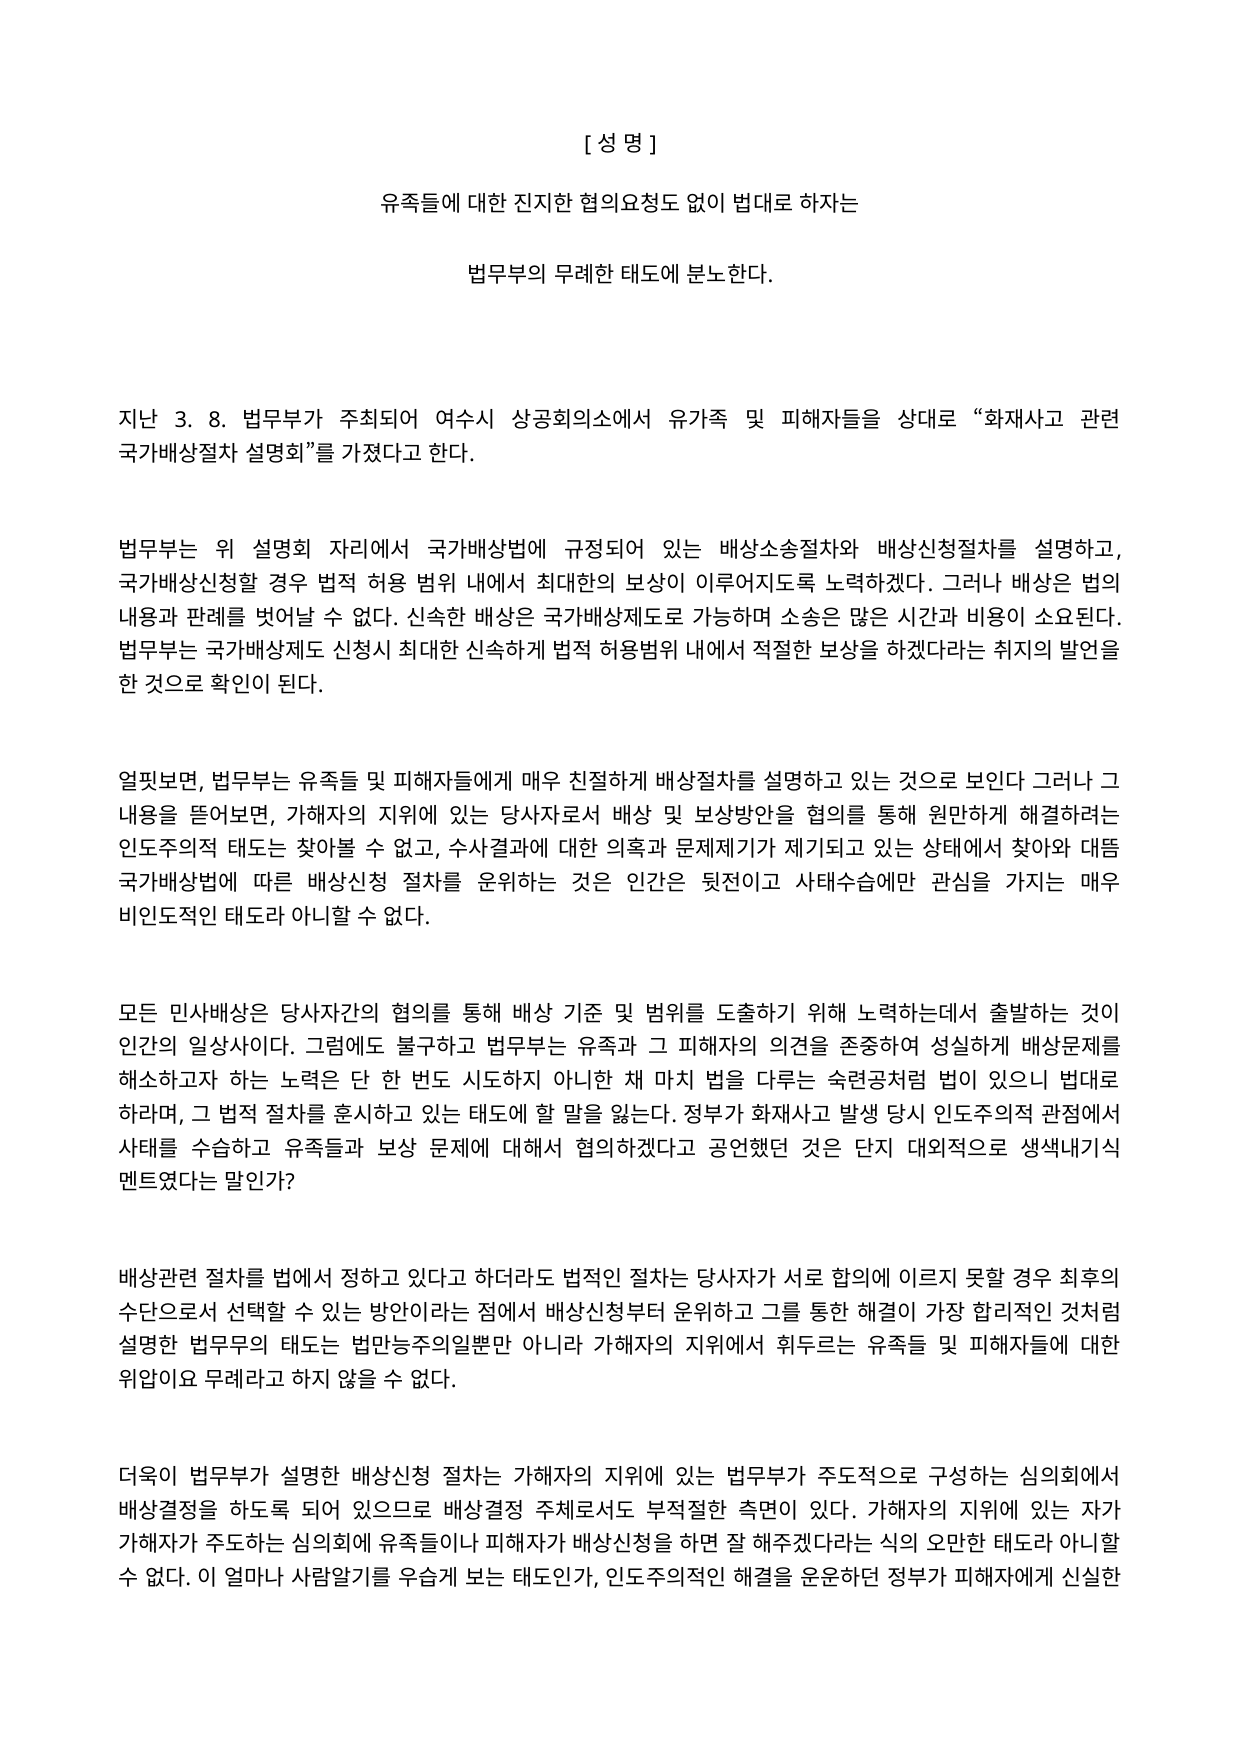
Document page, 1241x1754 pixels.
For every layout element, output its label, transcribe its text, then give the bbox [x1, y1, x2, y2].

text [ 성 명 ] [118, 118, 1122, 158]
text 법무부의 무례한 태도에 분노한다. [118, 232, 1122, 288]
text 배상관련 절차를 법에서 정하고 있다고 하더라도 법적인 절차는 당사자가 서로 합의에 이르지 못할 경우 최후의 수단으로서 선택할 수 있는 방안이라는 점에서 배상신청부터 운위하고 그를 통한 해결이 가장 합리적인 것처럼 설명한 법무무의 태도는 법만능주의일뿐만 아니라 가해자의 지위에서 휘두르는 유족들 및 피해자들에 대한 위압이요 무례라고 하지 않을 수 없다. [118, 1259, 1122, 1394]
text 모든 민사배상은 당사자간의 협의를 통해 배상 기준 및 범위를 도출하기 위해 노력하는데서 출발하는 것이 인간의 일상사이다. 그럼에도 불구하고 법무부는 유족과 그 피해자의 의견을 존중하여 성실하게 배상문제를 해소하고자 하는 노력은 단 한 번도 시도하지 아니한 채 마치 법을 다루는 숙련공처럼 법이 있으니 법대로 하라며, 그 법적 절차를 훈시하고 있는 태도에 할 말을 잃는다. 정부가 화재사고 발생 당시 인도주의적 관점에서 사태를 수습하고 유족들과 보상 문제에 대해서 협의하겠다고 공언했던 것은 단지 대외적으로 생색내기식 멘트였다는 말인가? [118, 993, 1122, 1196]
text 얼핏보면, 법무부는 유족들 및 피해자들에게 매우 친절하게 배상절차를 설명하고 있는 것으로 보인다 그러나 그 내용을 뜯어보면, 가해자의 지위에 있는 당사자로서 배상 및 보상방안을 협의를 통해 원만하게 해결하려는 인도주의적 태도는 찾아볼 수 없고, 수사결과에 대한 의혹과 문제제기가 제기되고 있는 상태에서 찾아와 대뜸 국가배상법에 따른 배상신청 절차를 운위하는 것은 인간은 뒷전이고 사태수습에만 관심을 가지는 매우 비인도적인 태도라 아니할 수 없다. [118, 762, 1122, 931]
text 더욱이 법무부가 설명한 배상신청 절차는 가해자의 지위에 있는 법무부가 주도적으로 구성하는 심의회에서 배상결정을 하도록 되어 있으므로 배상결정 주체로서도 부적절한 측면이 있다. 가해자의 지위에 있는 자가 가해자가 주도하는 심의회에 유족들이나 피해자가 배상신청을 하면 잘 해주겠다라는 식의 오만한 태도라 아니할 수 없다. 이 얼마나 사람알기를 우습게 보는 태도인가, 인도주의적인 해결을 운운하던 정부가 피해자에게 신실한 [118, 1457, 1122, 1592]
text 유족들에 대한 진지한 협의요청도 없이 법대로 하자는 [118, 173, 1122, 218]
text 지난 3. 8. 법무부가 주최되어 여수시 상공회의소에서 유가족 및 피해자들을 상대로 “화재사고 관련 국가배상절차 설명회”를 가졌다고 한다. [118, 400, 1122, 467]
text 법무부는 위 설명회 자리에서 국가배상법에 규정되어 있는 배상소송절차와 배상신청절차를 설명하고, 국가배상신청할 경우 법적 허용 범위 내에서 최대한의 보상이 이루어지도록 노력하겠다. 그러나 배상은 법의 내용과 판례를 벗어날 수 없다. 신속한 배상은 국가배상제도로 가능하며 소송은 많은 시간과 비용이 소요된다. 법무부는 국가배상제도 신청시 최대한 신속하게 법적 허용범위 내에서 적절한 보상을 하겠다라는 취지의 발언을 한 것으로 확인이 된다. [118, 530, 1122, 699]
